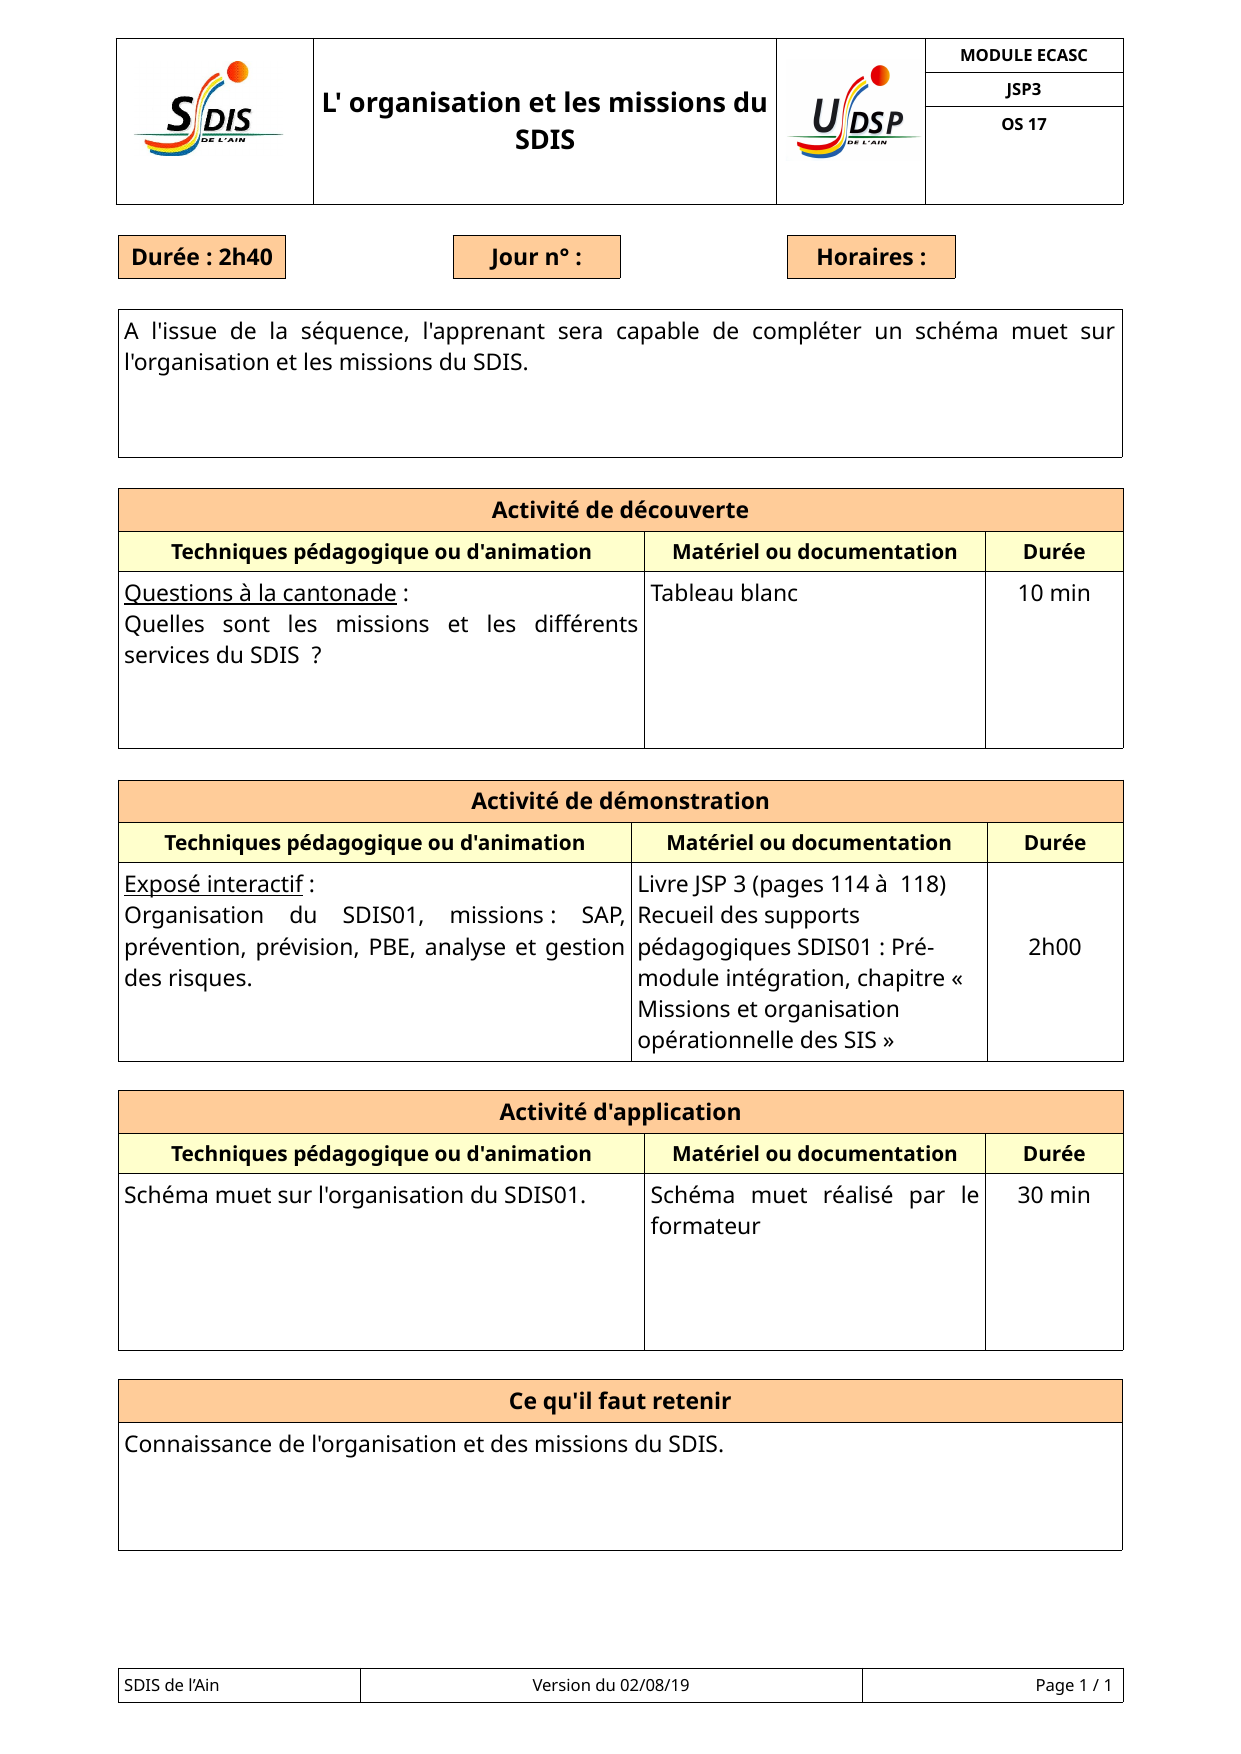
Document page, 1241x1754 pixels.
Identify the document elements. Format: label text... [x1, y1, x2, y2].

table_cell Connaissance de l'organisation et des missions du SDIS. [119, 1423, 1122, 1550]
table_cell Durée [986, 532, 1123, 571]
table_cell Matériel ou documentation [632, 823, 987, 862]
table_cell JSP3 [926, 73, 1123, 106]
table_header MODULE ECASC [926, 39, 1123, 72]
table_cell Schéma muet sur l'organisation du SDIS01. [119, 1174, 644, 1350]
table_header A l'issue de la séquence, l'apprenant sera capable de compléter un schéma muet sur l'organisation et les missions du SDIS. [119, 310, 1122, 457]
table_cell Livre JSP 3 (pages 114 à 118) Recueil des supports pédagogiques SDIS01 : Pré-module intégration, chapitre « Missions et organisation opérationnelle des SIS » [632, 863, 987, 1061]
table_cell 30 min [986, 1174, 1123, 1350]
table_cell 10 min [986, 572, 1123, 748]
table_cell Techniques pédagogique ou d'animation [119, 532, 644, 571]
table_cell OS 17 [926, 107, 1123, 204]
table_cell Tableau blanc [645, 572, 985, 748]
table_header [286, 235, 453, 278]
table_header [621, 235, 787, 278]
table_header Horaires : [788, 236, 955, 278]
table_cell Durée [986, 1134, 1123, 1173]
table_header Activité de découverte [119, 489, 1123, 531]
table_header Activité d'application [119, 1091, 1123, 1133]
table_cell Schéma muet réalisé par le formateur [645, 1174, 985, 1350]
table_header [956, 235, 1122, 278]
picture [785, 59, 923, 161]
table_header Ce qu'il faut retenir [119, 1380, 1122, 1422]
table_cell Techniques pédagogique ou d'animation [119, 823, 631, 862]
table_cell Durée [988, 823, 1123, 862]
table_cell Matériel ou documentation [645, 1134, 985, 1173]
table_header Jour n° : [454, 236, 620, 278]
table_cell Techniques pédagogique ou d'animation [119, 1134, 644, 1173]
table_header Activité de démonstration [119, 781, 1123, 822]
table_header L' organisation et les missions du SDIS [314, 39, 776, 204]
picture [133, 61, 284, 156]
table_cell 2h00 [988, 863, 1123, 1061]
table_cell Matériel ou documentation [645, 532, 985, 571]
table_cell Exposé interactif : Organisation du SDIS01, missions : SAP, prévention, prévision, PBE, analyse et gestion des risques. [119, 863, 631, 1061]
table_cell Questions à la cantonade : Quelles sont les missions et les différents services du SDIS ? [119, 572, 644, 748]
table_header [117, 39, 313, 204]
table_header Durée : 2h40 [119, 236, 285, 278]
table_header [777, 39, 925, 204]
